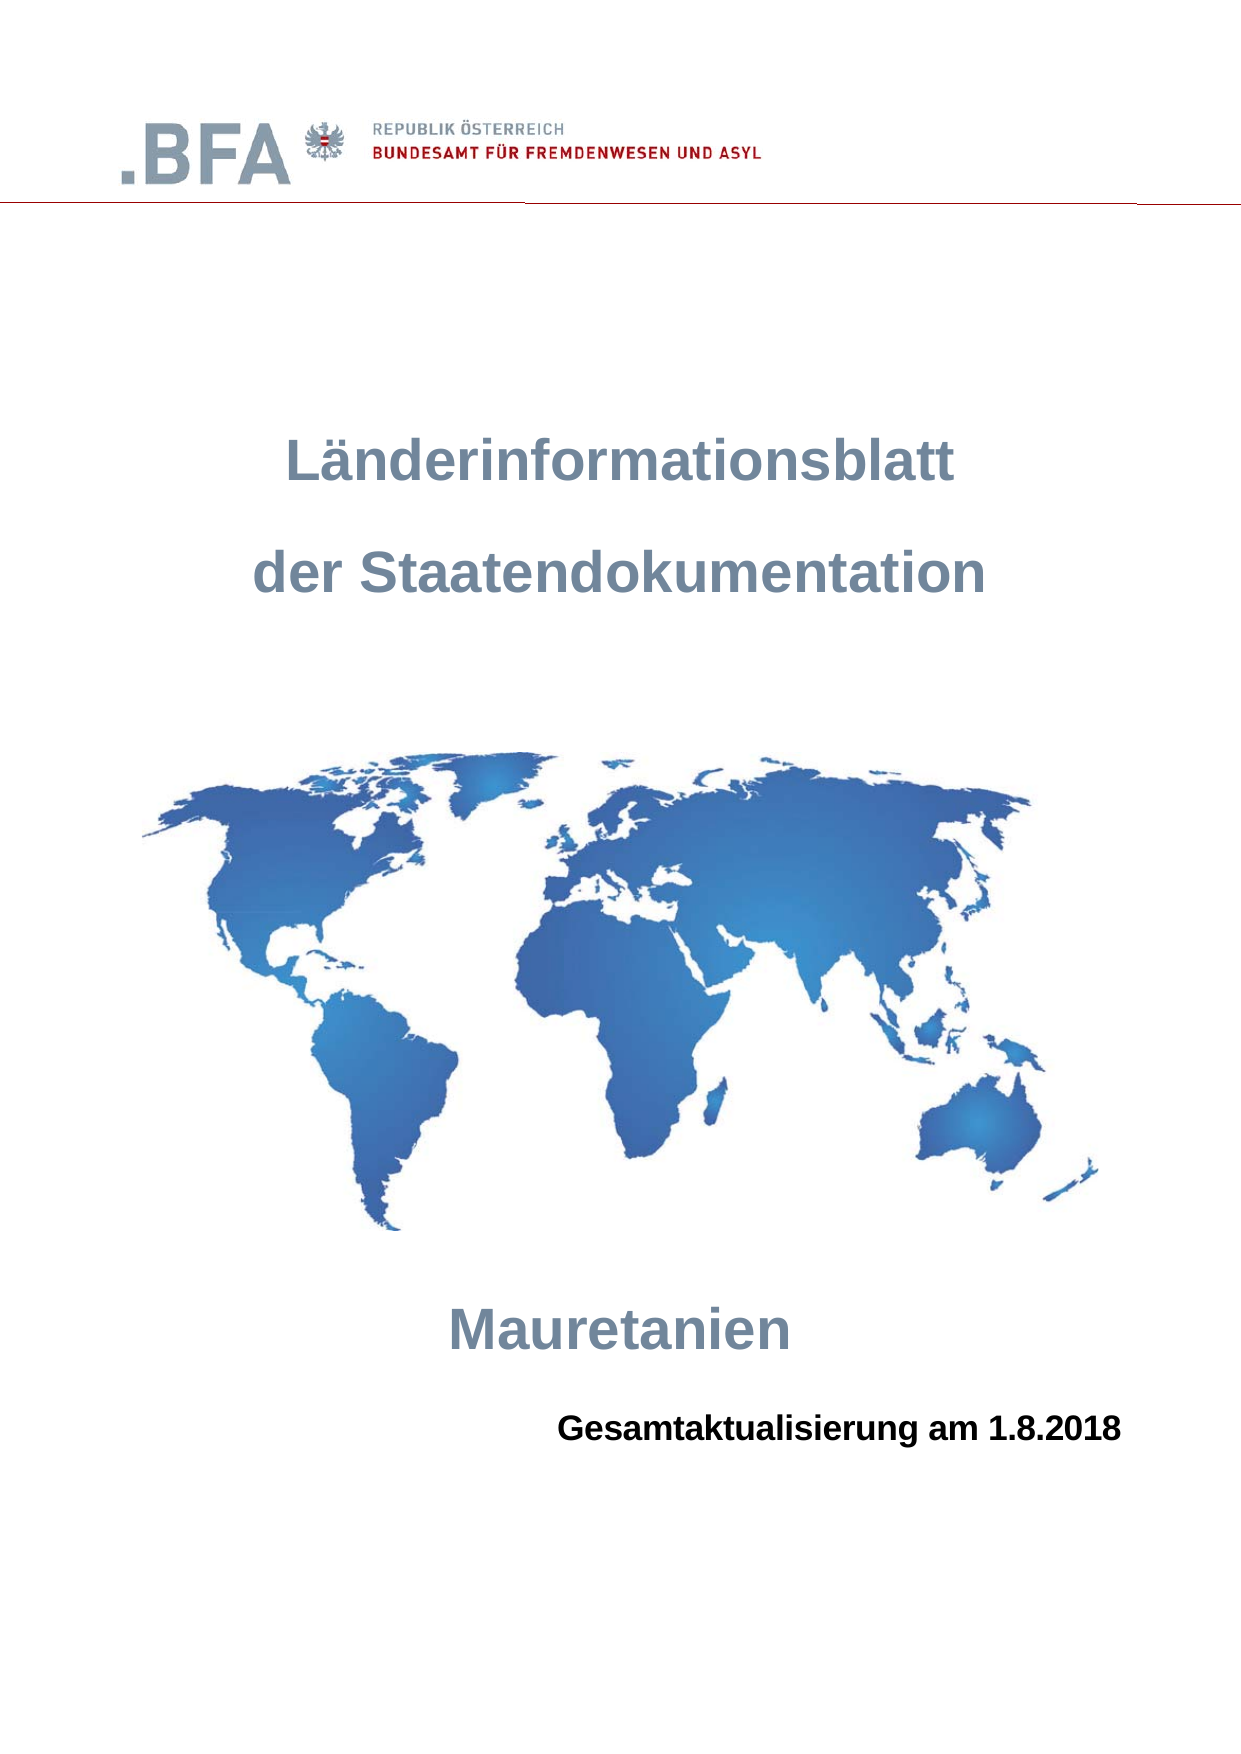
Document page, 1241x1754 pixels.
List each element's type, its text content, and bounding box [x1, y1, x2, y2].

text Gesamtaktualisierung am 1.8.2018 [118, 1407, 1122, 1448]
picture [118, 118, 764, 186]
text der Staatendokumentation [118, 538, 1122, 605]
picture [141, 752, 1099, 1231]
text Mauretanien [118, 1294, 1122, 1362]
text Länderinformationsblatt [118, 426, 1122, 493]
